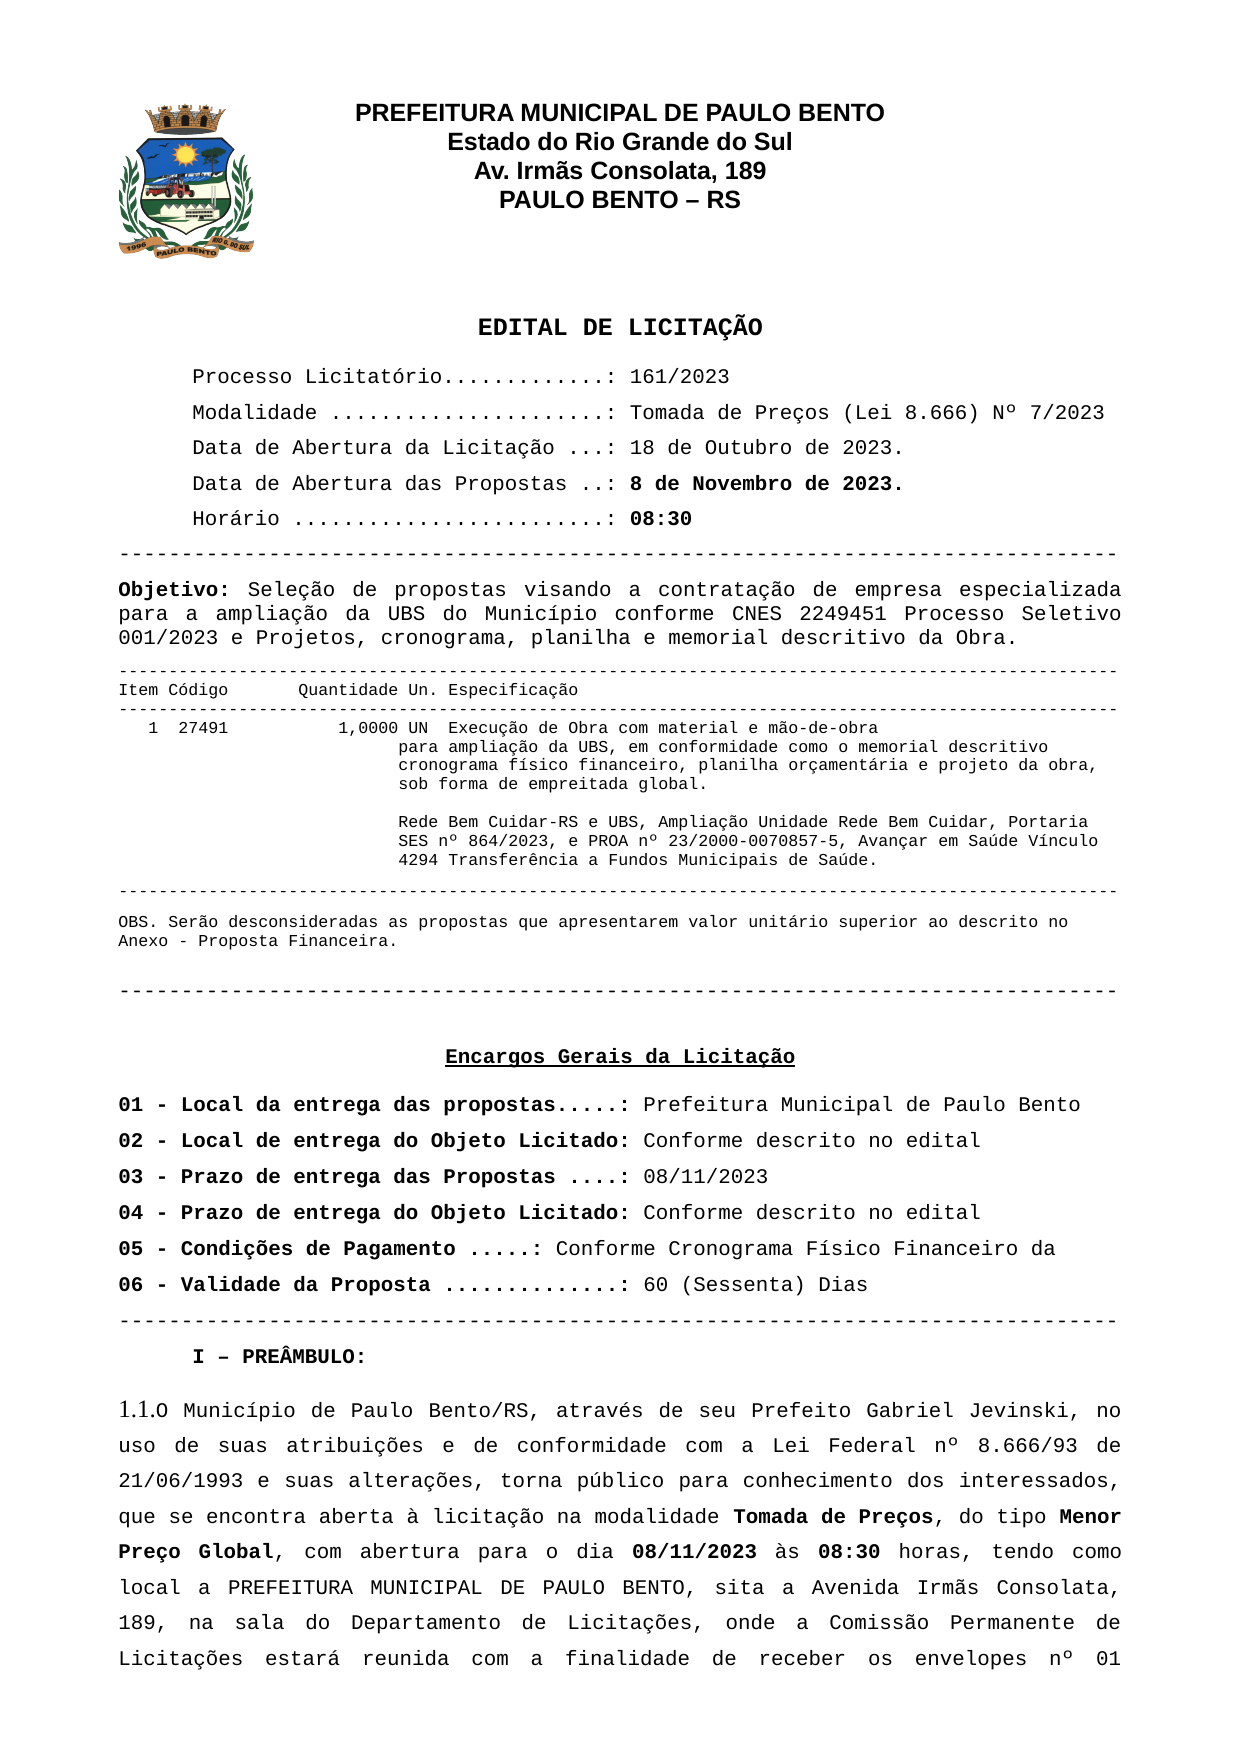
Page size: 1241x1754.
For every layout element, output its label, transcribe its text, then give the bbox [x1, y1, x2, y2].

text I – PREÂMBULO: [118, 1346, 1122, 1369]
picture [118, 103, 254, 259]
text OBS. Serão desconsideradas as propostas que apresentarem valor unitário superior ao descrito no Anexo - Proposta Financeira. [118, 914, 1122, 980]
text 04 - Prazo de entrega do Objeto Licitado: Conforme descrito no edital [118, 1202, 1122, 1225]
text ---------------------------------------------------------------------------------------------------- Item Código Quantidade Un. Especificação ---------------------------------------------------------------------------------------------------- 1 27491 1,0000 UN Execução de Obra com material e mão-de-obra para ampliação da UBS, em conformidade como o memorial descritivo cronograma físico financeiro, planilha orçamentária e projeto da obra, sob forma de empreitada global. Rede Bem Cuidar-RS e UBS, Ampliação Unidade Rede Bem Cuidar, Portaria SES nº 864/2023, e PROA nº 23/2000-0070857-5, Avançar em Saúde Vínculo 4294 Transferência a Fundos Municipais de Saúde. [118, 663, 1122, 870]
text -------------------------------------------------------------------------------- [118, 980, 1122, 1004]
text 03 - Prazo de entrega das Propostas ....: 08/11/2023 [118, 1166, 1122, 1189]
text Data de Abertura da Licitação ...: 18 de Outubro de 2023. [118, 437, 1122, 461]
text EDITAL DE LICITAÇÃO [118, 314, 1122, 343]
text 06 - Validade da Proposta ..............: 60 (Sessenta) Dias [118, 1274, 1122, 1297]
list O Município de Paulo Bento/RS, através de seu Prefeito Gabriel Jevinski, no uso de suas atribuições e de conformidade com a Lei Federal nº 8.666/93 de 21/06/1993 e suas alterações, torna público para conhecimento dos interessados, que se encontra aberta à licitação na modalidade Tomada de Preços, do tipo Menor Preço Global, com abertura para o dia 08/11/2023 às 08:30 horas, tendo como local a PREFEITURA MUNICIPAL DE PAULO BENTO, sita a Avenida Irmãs Consolata, 189, na sala do Departamento de Licitações, onde a Comissão Permanente de Licitações estará reunida com a finalidade de receber os envelopes nº 01 [118, 1394, 1122, 1671]
text Data de Abertura das Propostas ..: 8 de Novembro de 2023. [118, 472, 1122, 496]
text ---------------------------------------------------------------------------------------------------- [118, 882, 1122, 901]
text -------------------------------------------------------------------------------- [118, 1310, 1122, 1333]
text Horário .........................: 08:30 [118, 508, 1122, 532]
text -------------------------------------------------------------------------------- [118, 543, 1122, 567]
text Modalidade ......................: Tomada de Preços (Lei 8.666) Nº 7/2023 [118, 402, 1122, 425]
text 05 - Condições de Pagamento .....: Conforme Cronograma Físico Financeiro da [118, 1238, 1122, 1261]
text Objetivo: Seleção de propostas visando a contratação de empresa especializada para a ampliação da UBS do Município conforme CNES 2249451 Processo Seletivo 001/2023 e Projetos, cronograma, planilha e memorial descritivo da Obra. [118, 579, 1122, 650]
text 01 - Local da entrega das propostas.....: Prefeitura Municipal de Paulo Bento [118, 1094, 1122, 1117]
text 02 - Local de entrega do Objeto Licitado: Conforme descrito no edital [118, 1130, 1122, 1153]
text Encargos Gerais da Licitação [118, 1046, 1122, 1069]
text Processo Licitatório.............: 161/2023 [118, 366, 1122, 390]
